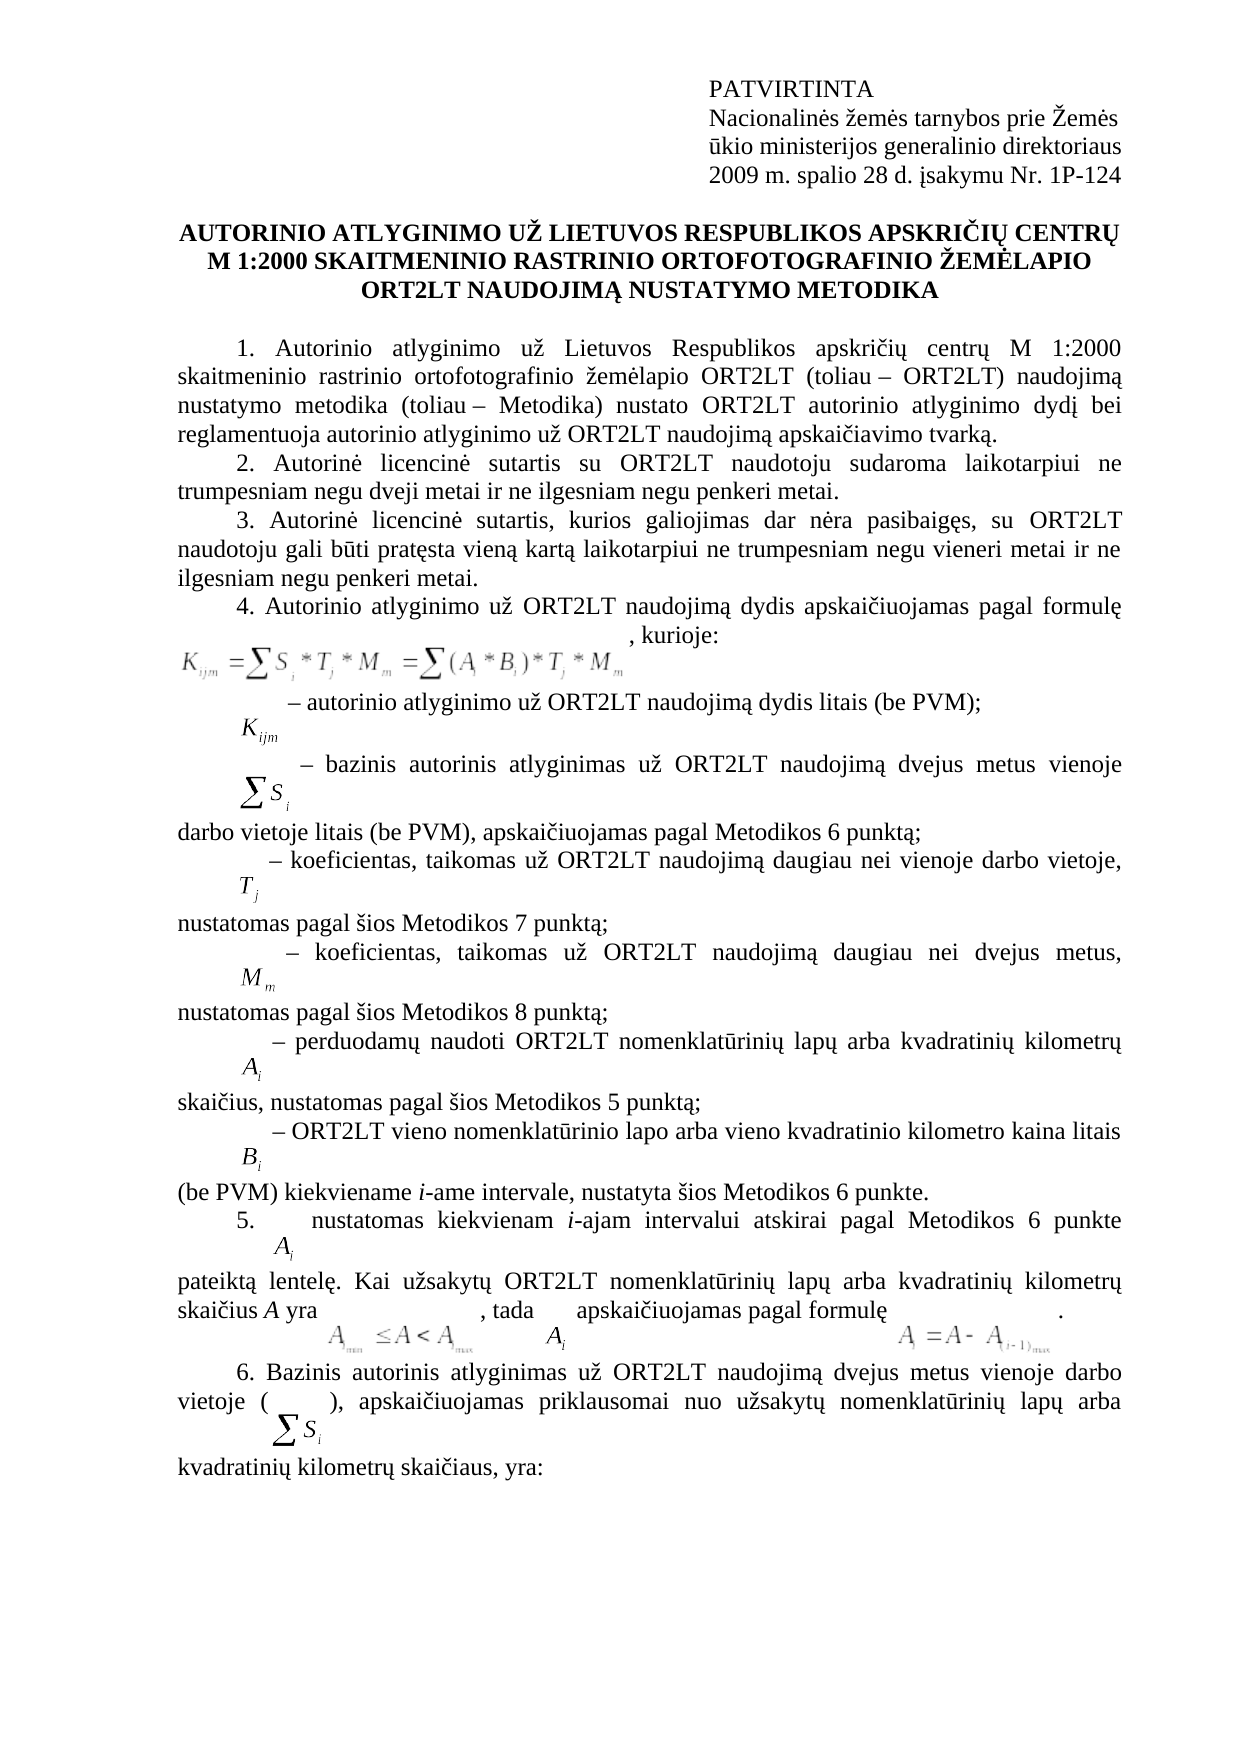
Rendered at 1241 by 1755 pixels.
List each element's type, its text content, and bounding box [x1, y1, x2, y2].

text 2009 m. spalio 28 d. įsakymu Nr. 1P-124 [177, 160, 1122, 189]
text 4. Autorinio atlyginimo už ort2lt naudojimą dydis apskaičiuojamas pagal formulę K(ijm)=SUMA(S(i)*T(j)*M(m))=SUMA(A(i)*B(i))*T(j)*M(m), kurioje: [177, 591, 1122, 687]
text PATVIRTINTA [177, 74, 1122, 103]
text AUTORINIO ATLYGINIMO UŽ Lietuvos respublikos APSKRIČIŲ CENTRŲ M 1:2000 skaitmeniniO rastriniO ortofotografiniO žemėlapiO ORT2LT NAUDOJIMĄ nustatymo metodika [177, 218, 1122, 304]
text A(i) – perduodamų naudoti ort2lt nomenklatūrinių lapų arba kvadratinių kilometrų skaičius, nustatomas pagal šios Metodikos 5 punktą; [177, 1026, 1122, 1116]
text Nacionalinės žemės tarnybos prie Žemės [177, 103, 1122, 131]
text K(ijm) – autorinio atlyginimo už ort2lt naudojimą dydis litais (be PVM); [177, 687, 1122, 749]
text B(i) – ort2lt vieno nomenklatūrinio lapo arba vieno kvadratinio kilometro kaina litais (be PVM) kiekviename i-ame intervale, nustatyta šios metodikos 6 punkte. [177, 1116, 1122, 1205]
text M(m) – koeficientas, taikomas už ort2lt naudojimą daugiau nei dvejus metus, nustatomas pagal šios metodikos 8 punktą; [177, 937, 1122, 1026]
text 1. Autorinio atlyginimo už Lietuvos Respublikos apskričių centrų M 1:2000 skaitmeninio rastrinio ortofotografinio žemėlapio ORT2LT (toliau – ort2lt) naudojimą nustatymo metodika (toliau – Metodika) nustato ort2lt autorinio atlyginimo dydį bei reglamentuoja autorinio atlyginimo už ort2lt naudojimą apskaičiavimo tvarką. [177, 333, 1122, 448]
text 5. A(i) nustatomas kiekvienam i-ajam intervalui atskirai pagal Metodikos 6 punkte pateiktą lentelę. Kai užsakytų ort2lt nomenklatūrinių lapų arba kvadratinių kilometrų skaičius A yra A(i(min))<=A<A(i(max)), tada A(i) apskaičiuojamas pagal formulę A(i)=A–A(i–1)(max). [177, 1205, 1122, 1357]
text 2. Autorinė licencinė sutartis su ort2lt naudotoju sudaroma laikotarpiui ne trumpesniam negu dveji metai ir ne ilgesniam negu penkeri metai. [177, 448, 1122, 505]
text 6. Bazinis autorinis atlyginimas už ort2lt naudojimą dvejus metus vienoje darbo vietoje (SUMA(S(i))), apskaičiuojamas priklausomai nuo užsakytų nomenklatūrinių lapų arba kvadratinių kilometrų skaičiaus, yra: [177, 1357, 1122, 1480]
text ūkio ministerijos generalinio direktoriaus [177, 131, 1122, 160]
text 3. Autorinė licencinė sutartis, kurios galiojimas dar nėra pasibaigęs, su ort2lt naudotoju gali būti pratęsta vieną kartą laikotarpiui ne trumpesniam negu vieneri metai ir ne ilgesniam negu penkeri metai. [177, 505, 1122, 591]
text SUMA(S(i)) – bazinis autorinis atlyginimas už ort2lt naudojimą dvejus metus vienoje darbo vietoje litais (be PVM), apskaičiuojamas pagal metodikos 6 punktą; [177, 749, 1122, 845]
text T(j) – koeficientas, taikomas už ort2lt naudojimą daugiau nei vienoje darbo vietoje, nustatomas pagal šios metodikos 7 punktą; [177, 845, 1122, 937]
